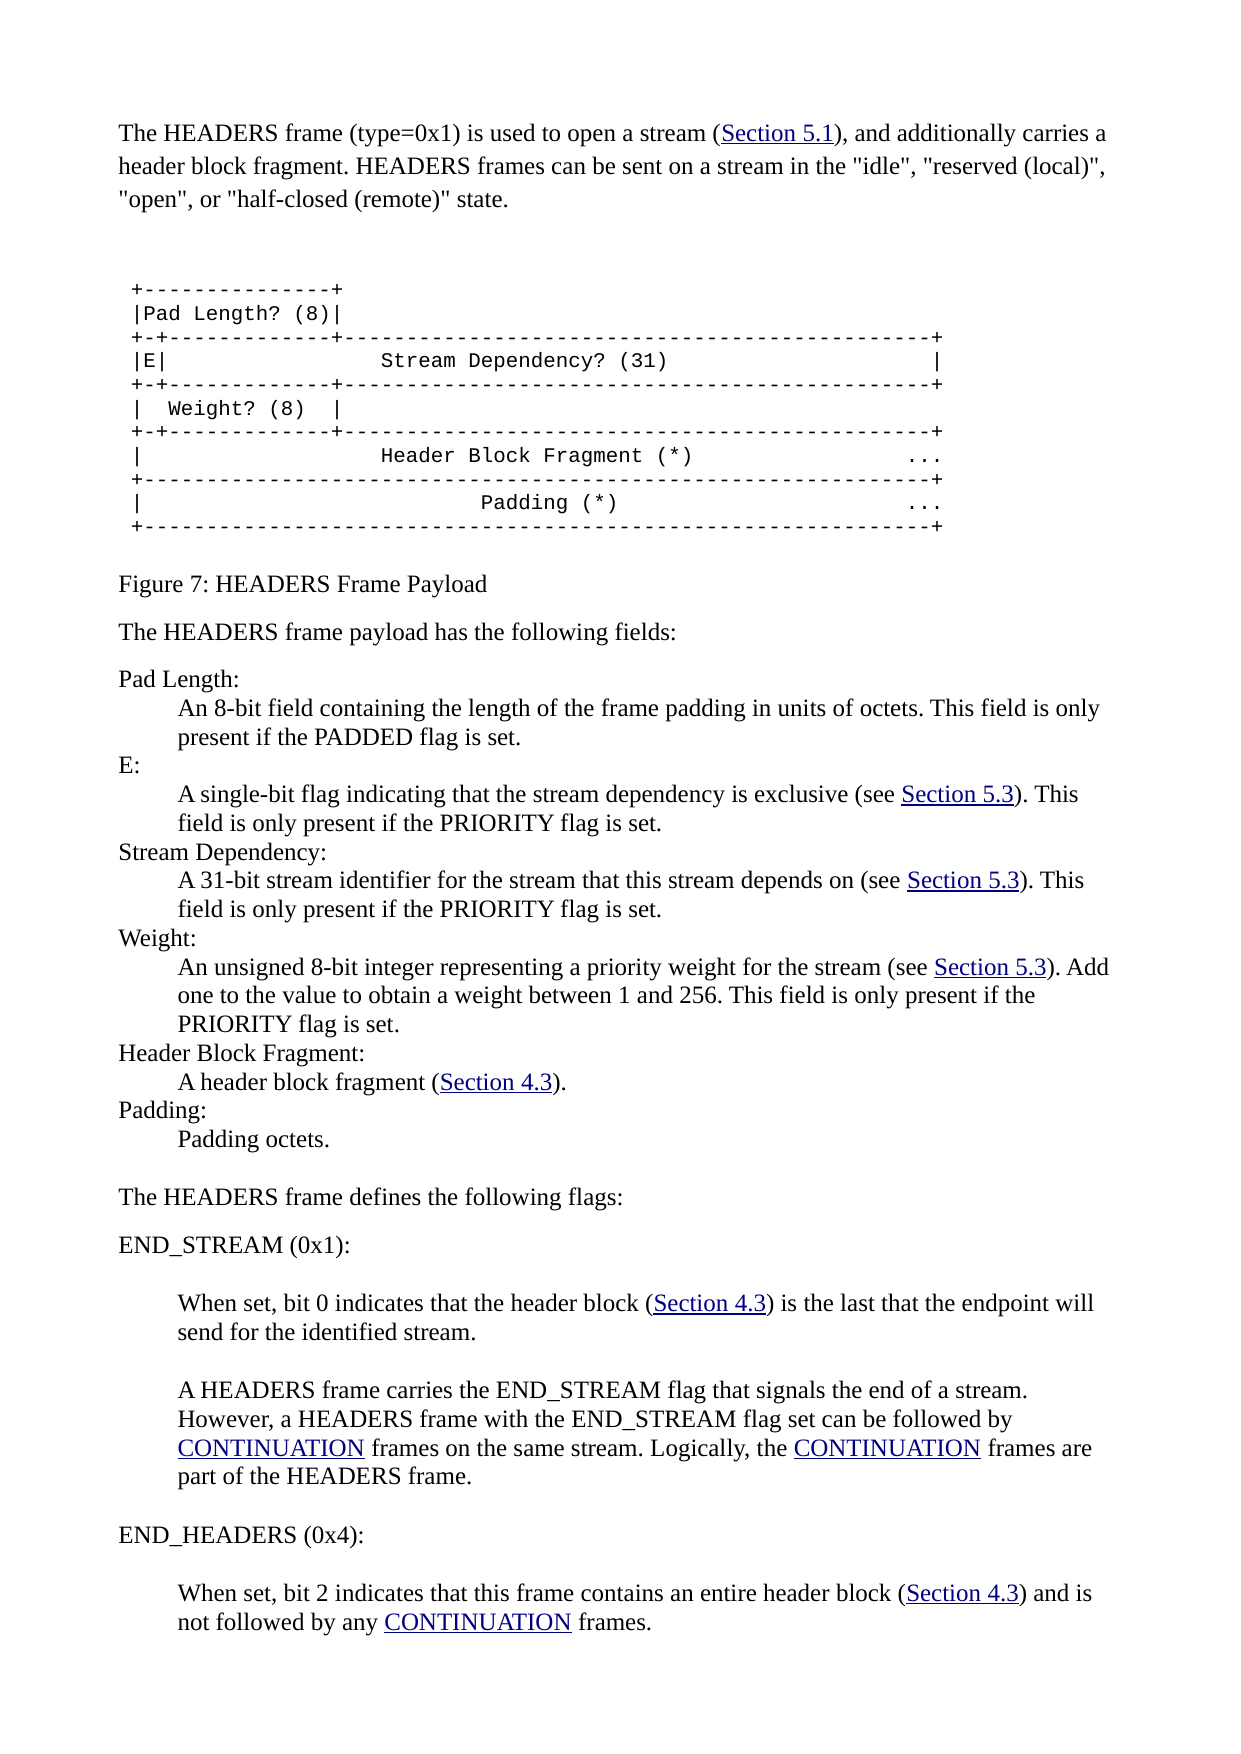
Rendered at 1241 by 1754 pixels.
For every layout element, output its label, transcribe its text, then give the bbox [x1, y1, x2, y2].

subtitle Pad Length: [118, 664, 1122, 693]
text +---------------------------------------------------------------+ [118, 468, 1122, 492]
text +---------------------------------------------------------------+ [118, 516, 1122, 539]
subtitle Padding: [118, 1095, 1122, 1124]
text The HEADERS frame defines the following flags: [118, 1182, 1122, 1211]
list An 8-bit field containing the length of the frame padding in units of octets. This field is only present if the PADDED flag is set. [177, 693, 1122, 750]
text +-+-------------+-----------------------------------------------+ [118, 374, 1122, 398]
text |E| Stream Dependency? (31) | [118, 350, 1122, 374]
subtitle Header Block Fragment: [118, 1038, 1122, 1067]
text +---------------+ [118, 279, 1122, 303]
subtitle Stream Dependency: [118, 837, 1122, 865]
text Figure 7: HEADERS Frame Payload [118, 569, 1122, 598]
subtitle END_STREAM (0x1): [118, 1230, 1122, 1259]
text The HEADERS frame payload has the following fields: [118, 617, 1122, 645]
text +-+-------------+-----------------------------------------------+ [118, 421, 1122, 445]
subtitle E: [118, 750, 1122, 779]
text The HEADERS frame (type=0x1) is used to open a stream (Section 5.1), and additionally carries a header block fragment. HEADERS frames can be sent on a stream in the "idle", "reserved (local)", "open", or "half-closed (remote)" state. [118, 118, 1122, 213]
list An unsigned 8-bit integer representing a priority weight for the stream (see Section 5.3). Add one to the value to obtain a weight between 1 and 256. This field is only present if the PRIORITY flag is set. [177, 952, 1122, 1038]
text | Padding (*) ... [118, 492, 1122, 516]
list When set, bit 0 indicates that the header block (Section 4.3) is the last that the endpoint will send for the identified stream. [177, 1288, 1122, 1346]
text |Pad Length? (8)| [118, 303, 1122, 327]
text +-+-------------+-----------------------------------------------+ [118, 327, 1122, 350]
text | Weight? (8) | [118, 398, 1122, 421]
list A 31-bit stream identifier for the stream that this stream depends on (see Section 5.3). This field is only present if the PRIORITY flag is set. [177, 865, 1122, 923]
list A HEADERS frame carries the END_STREAM flag that signals the end of a stream. However, a HEADERS frame with the END_STREAM flag set can be followed by CONTINUATION frames on the same stream. Logically, the CONTINUATION frames are part of the HEADERS frame. [177, 1375, 1122, 1490]
text | Header Block Fragment (*) ... [118, 445, 1122, 468]
subtitle END_HEADERS (0x4): [118, 1520, 1122, 1548]
list A single-bit flag indicating that the stream dependency is exclusive (see Section 5.3). This field is only present if the PRIORITY flag is set. [177, 779, 1122, 837]
list When set, bit 2 indicates that this frame contains an entire header block (Section 4.3) and is not followed by any CONTINUATION frames. [177, 1578, 1122, 1635]
list A header block fragment (Section 4.3). [177, 1067, 1122, 1095]
list Padding octets. [177, 1124, 1122, 1153]
subtitle Weight: [118, 923, 1122, 952]
